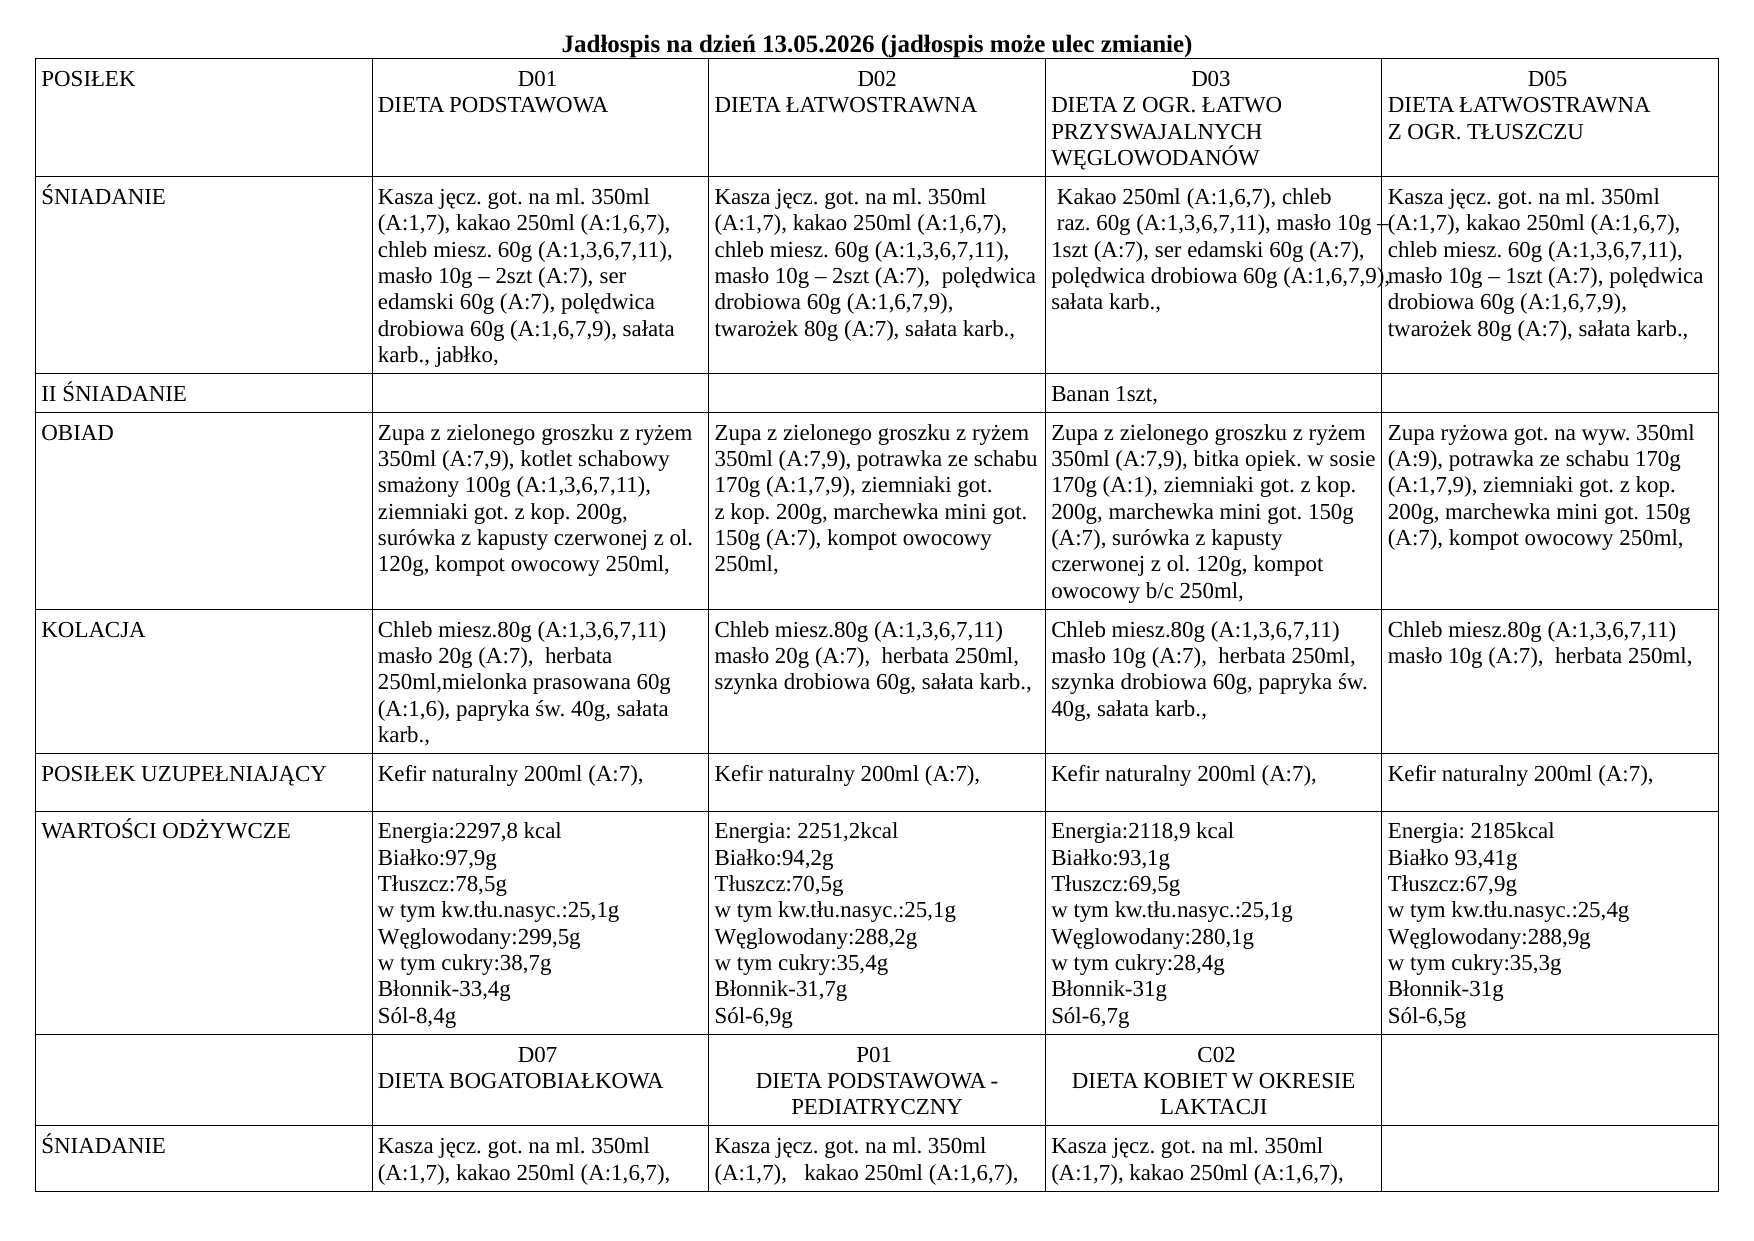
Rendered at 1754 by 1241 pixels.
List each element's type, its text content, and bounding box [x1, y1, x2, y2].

table_cell Chleb miesz.80g (A:1,3,6,7,11) masło 20g (A:7), herbata 250ml, szynka drobiowa 60g, sałata karb., [709, 610, 1045, 753]
table_cell Kefir naturalny 200ml (A:7), [1382, 754, 1718, 811]
table_cell ŚNIADANIE [36, 1126, 372, 1191]
table_cell Zupa z zielonego groszku z ryżem 350ml (A:7,9), potrawka ze schabu 170g (A:1,7,9), ziemniaki got. z kop. 200g, marchewka mini got. 150g (A:7), kompot owocowy 250ml, [709, 413, 1045, 609]
table_cell Kakao 250ml (A:1,6,7), chleb raz. 60g (A:1,3,6,7,11), masło 10g – 1szt (A:7), ser edamski 60g (A:7), polędwica drobiowa 60g (A:1,6,7,9), sałata karb., [1046, 177, 1381, 373]
table_cell Kefir naturalny 200ml (A:7), [1046, 754, 1381, 811]
table_cell [1382, 374, 1718, 412]
table_cell Kasza jęcz. got. na ml. 350ml (A:1,7), kakao 250ml (A:1,6,7), [1046, 1126, 1381, 1191]
table_cell [709, 374, 1045, 412]
table_cell Energia:2118,9 kcal Białko:93,1g Tłuszcz:69,5g w tym kw.tłu.nasyc.:25,1g Węglowodany:280,1g w tym cukry:28,4g Błonnik-31g Sól-6,7g [1046, 812, 1381, 1034]
table_cell POSIŁEK UZUPEŁNIAJĄCY [36, 754, 372, 811]
table_cell Kefir naturalny 200ml (A:7), [373, 754, 708, 811]
table_cell ŚNIADANIE [36, 177, 372, 373]
table_cell Kasza jęcz. got. na ml. 350ml (A:1,7), kakao 250ml (A:1,6,7), chleb miesz. 60g (A:1,3,6,7,11), masło 10g – 2szt (A:7), ser edamski 60g (A:7), polędwica drobiowa 60g (A:1,6,7,9), sałata karb., jabłko, [373, 177, 708, 373]
table_cell Chleb miesz.80g (A:1,3,6,7,11) masło 10g (A:7), herbata 250ml, [1382, 610, 1718, 753]
table_cell [36, 1035, 372, 1125]
table_cell C02 DIETA KOBIET W OKRESIE LAKTACJI [1046, 1035, 1381, 1125]
table_cell Chleb miesz.80g (A:1,3,6,7,11) masło 20g (A:7), herbata 250ml,mielonka prasowana 60g (A:1,6), papryka św. 40g, sałata karb., [373, 610, 708, 753]
table_header POSIŁEK [36, 59, 372, 176]
table_cell P01 DIETA PODSTAWOWA - PEDIATRYCZNY [709, 1035, 1045, 1125]
table_cell Energia: 2185kcal Białko 93,41g Tłuszcz:67,9g w tym kw.tłu.nasyc.:25,4g Węglowodany:288,9g w tym cukry:35,3g Błonnik-31g Sól-6,5g [1382, 812, 1718, 1034]
table_cell Kasza jęcz. got. na ml. 350ml (A:1,7), kakao 250ml (A:1,6,7), [373, 1126, 708, 1191]
table_cell OBIAD [36, 413, 372, 609]
table_header D03 DIETA Z OGR. ŁATWO PRZYSWAJALNYCH WĘGLOWODANÓW [1046, 59, 1381, 176]
table_cell [1382, 1126, 1718, 1191]
table_cell Energia:2297,8 kcal Białko:97,9g Tłuszcz:78,5g w tym kw.tłu.nasyc.:25,1g Węglowodany:299,5g w tym cukry:38,7g Błonnik-33,4g Sól-8,4g [373, 812, 708, 1034]
table_cell Zupa z zielonego groszku z ryżem 350ml (A:7,9), kotlet schabowy smażony 100g (A:1,3,6,7,11), ziemniaki got. z kop. 200g, surówka z kapusty czerwonej z ol. 120g, kompot owocowy 250ml, [373, 413, 708, 609]
table_cell [1382, 1035, 1718, 1125]
table_cell Zupa ryżowa got. na wyw. 350ml (A:9), potrawka ze schabu 170g (A:1,7,9), ziemniaki got. z kop. 200g, marchewka mini got. 150g (A:7), kompot owocowy 250ml, [1382, 413, 1718, 609]
table_header D05 DIETA ŁATWOSTRAWNA Z OGR. TŁUSZCZU [1382, 59, 1718, 176]
table_header D02 DIETA ŁATWOSTRAWNA [709, 59, 1045, 176]
table_cell Kasza jęcz. got. na ml. 350ml (A:1,7), kakao 250ml (A:1,6,7), chleb miesz. 60g (A:1,3,6,7,11), masło 10g – 2szt (A:7), polędwica drobiowa 60g (A:1,6,7,9), twarożek 80g (A:7), sałata karb., [709, 177, 1045, 373]
table_cell Banan 1szt, [1046, 374, 1381, 412]
table_cell Kasza jęcz. got. na ml. 350ml (A:1,7), kakao 250ml (A:1,6,7), [709, 1126, 1045, 1191]
table_cell [373, 374, 708, 412]
table_cell Kefir naturalny 200ml (A:7), [709, 754, 1045, 811]
table_cell WARTOŚCI ODŻYWCZE [36, 812, 372, 1034]
text Jadłospis na dzień 13.05.2026 (jadłospis może ulec zmianie) [35, 29, 1718, 58]
table_cell KOLACJA [36, 610, 372, 753]
table_header D01 DIETA PODSTAWOWA [373, 59, 708, 176]
table_cell Kasza jęcz. got. na ml. 350ml (A:1,7), kakao 250ml (A:1,6,7), chleb miesz. 60g (A:1,3,6,7,11), masło 10g – 1szt (A:7), polędwica drobiowa 60g (A:1,6,7,9), twarożek 80g (A:7), sałata karb., [1382, 177, 1718, 373]
table_cell D07 DIETA BOGATOBIAŁKOWA [373, 1035, 708, 1125]
table_cell II ŚNIADANIE [36, 374, 372, 412]
table_cell Energia: 2251,2kcal Białko:94,2g Tłuszcz:70,5g w tym kw.tłu.nasyc.:25,1g Węglowodany:288,2g w tym cukry:35,4g Błonnik-31,7g Sól-6,9g [709, 812, 1045, 1034]
table_cell Chleb miesz.80g (A:1,3,6,7,11) masło 10g (A:7), herbata 250ml, szynka drobiowa 60g, papryka św. 40g, sałata karb., [1046, 610, 1381, 753]
table_cell Zupa z zielonego groszku z ryżem 350ml (A:7,9), bitka opiek. w sosie 170g (A:1), ziemniaki got. z kop. 200g, marchewka mini got. 150g (A:7), surówka z kapusty czerwonej z ol. 120g, kompot owocowy b/c 250ml, [1046, 413, 1381, 609]
